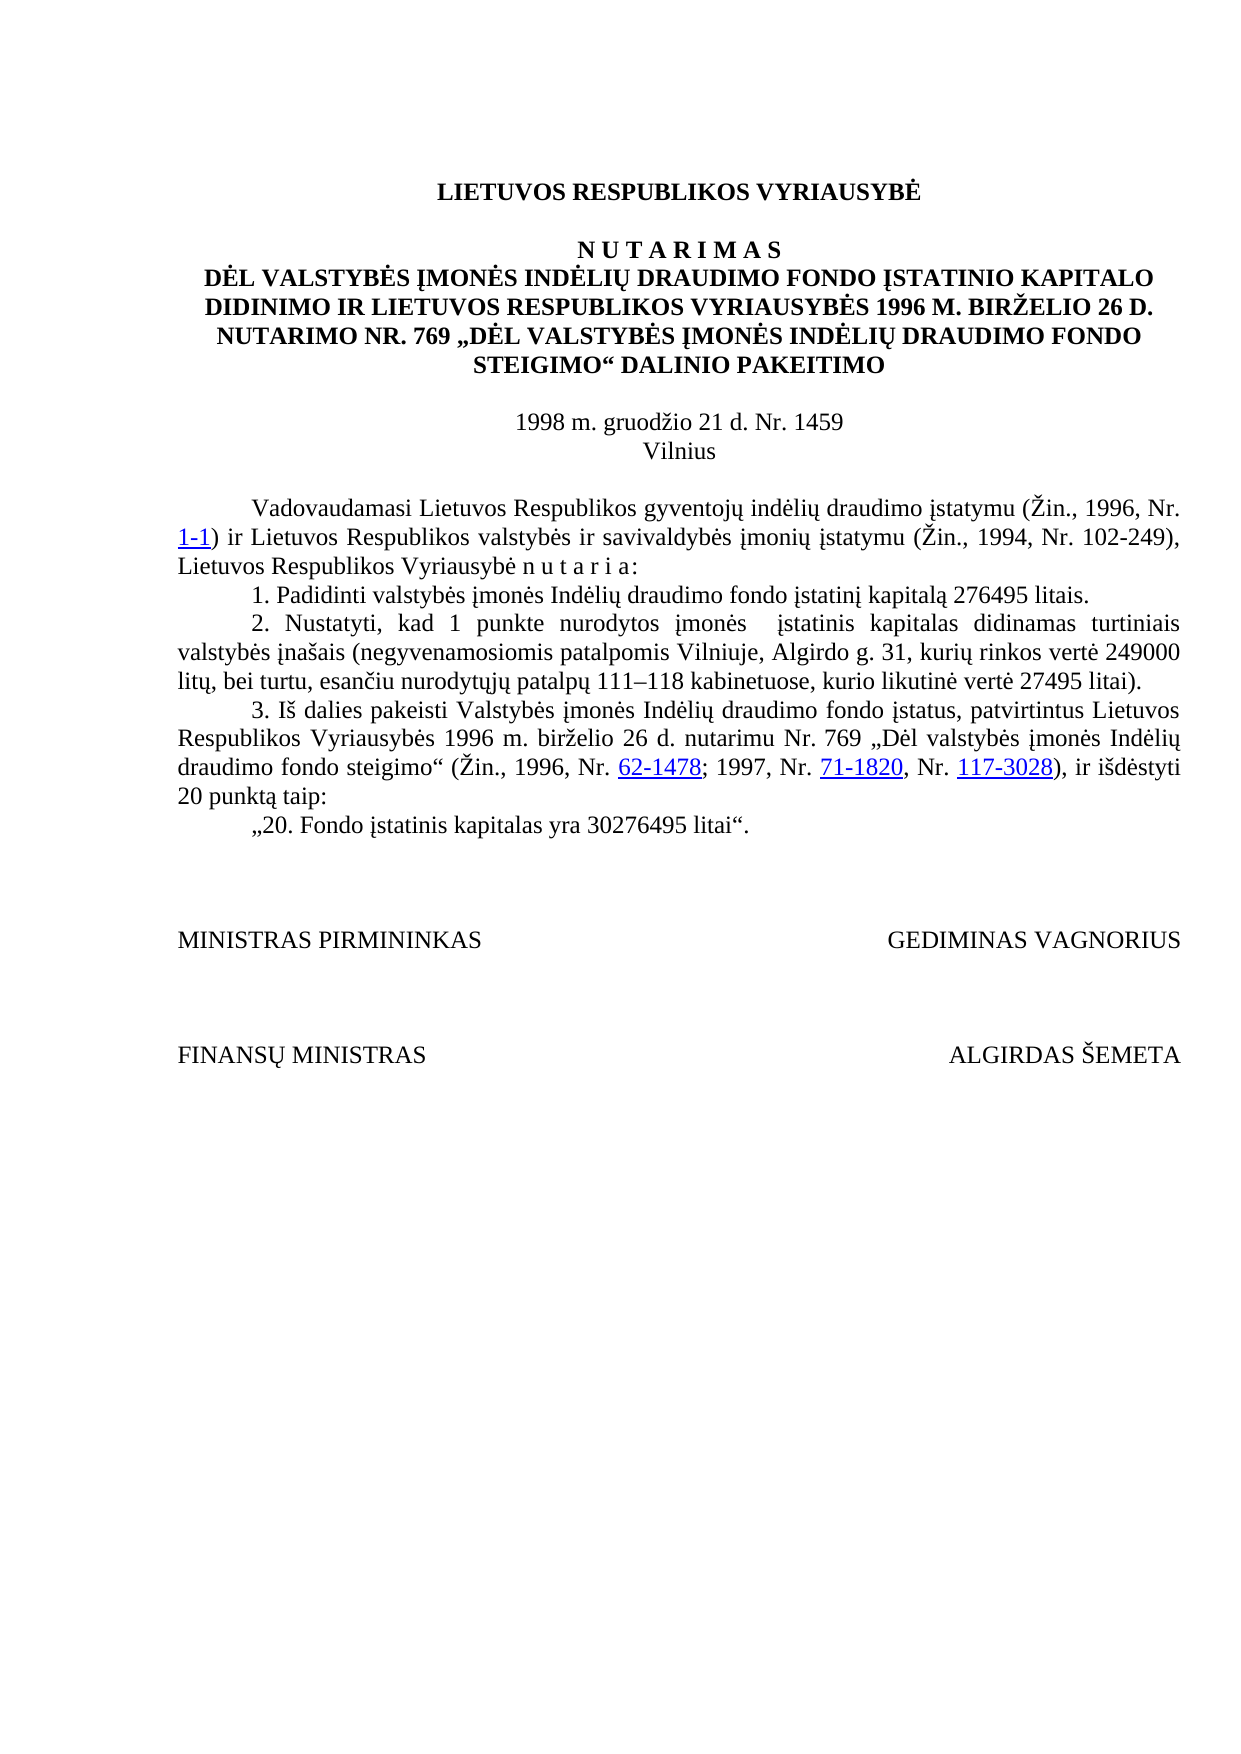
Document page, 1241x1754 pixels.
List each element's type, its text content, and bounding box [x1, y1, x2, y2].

text DĖL VALSTYBĖS ĮMONĖS INDĖLIŲ DRAUDIMO FONDO ĮSTATINIO KAPITALO DIDINIMO IR LIETUVOS RESPUBLIKOS VYRIAUSYBĖS 1996 M. BIRŽELIO 26 D. NUTARIMO NR. 769 „DĖL VALSTYBĖS ĮMONĖS INDĖLIŲ DRAUDIMO FONDO STEIGIMO“ DALINIO PAKEITIMO [177, 263, 1181, 378]
text 3. Iš dalies pakeisti Valstybės įmonės Indėlių draudimo fondo įstatus, patvirtintus Lietuvos Respublikos Vyriausybės 1996 m. birželio 26 d. nutarimu Nr. 769 „Dėl valstybės įmonės Indėlių draudimo fondo steigimo“ (Žin., 1996, Nr. 62-1478; 1997, Nr. 71-1820, Nr. 117-3028), ir išdėstyti 20 punktą taip: [177, 695, 1181, 810]
text 1998 m. gruodžio 21 d. Nr. 1459 [177, 407, 1181, 436]
text 2. Nustatyti, kad 1 punkte nurodytos įmonės įstatinis kapitalas didinamas turtiniais valstybės įnašais (negyvenamosiomis patalpomis Vilniuje, Algirdo g. 31, kurių rinkos vertė 249000 litų, bei turtu, esančiu nurodytųjų patalpų 111–118 kabinetuose, kurio likutinė vertė 27495 litai). [177, 608, 1181, 695]
text LIETUVOS RESPUBLIKOS VYRIAUSYBĖ [177, 177, 1181, 206]
text 1. Padidinti valstybės įmonės Indėlių draudimo fondo įstatinį kapitalą 276495 litais. [177, 580, 1181, 608]
text FINANSŲ MINISTRAS ALGIRDAS ŠEMETA [177, 1040, 1181, 1068]
text MINISTRAS PIRMININKAS GEDIMINAS VAGNORIUS [177, 925, 1181, 953]
text „20. Fondo įstatinis kapitalas yra 30276495 litai“. [177, 810, 1181, 838]
text Vadovaudamasi Lietuvos Respublikos gyventojų indėlių draudimo įstatymu (Žin., 1996, Nr. 1-1) ir Lietuvos Respublikos valstybės ir savivaldybės įmonių įstatymu (Žin., 1994, Nr. 102-249), Lietuvos Respublikos Vyriausybė nutaria: [177, 493, 1181, 580]
text N U T A R I M A S [177, 235, 1181, 263]
text Vilnius [177, 436, 1181, 465]
